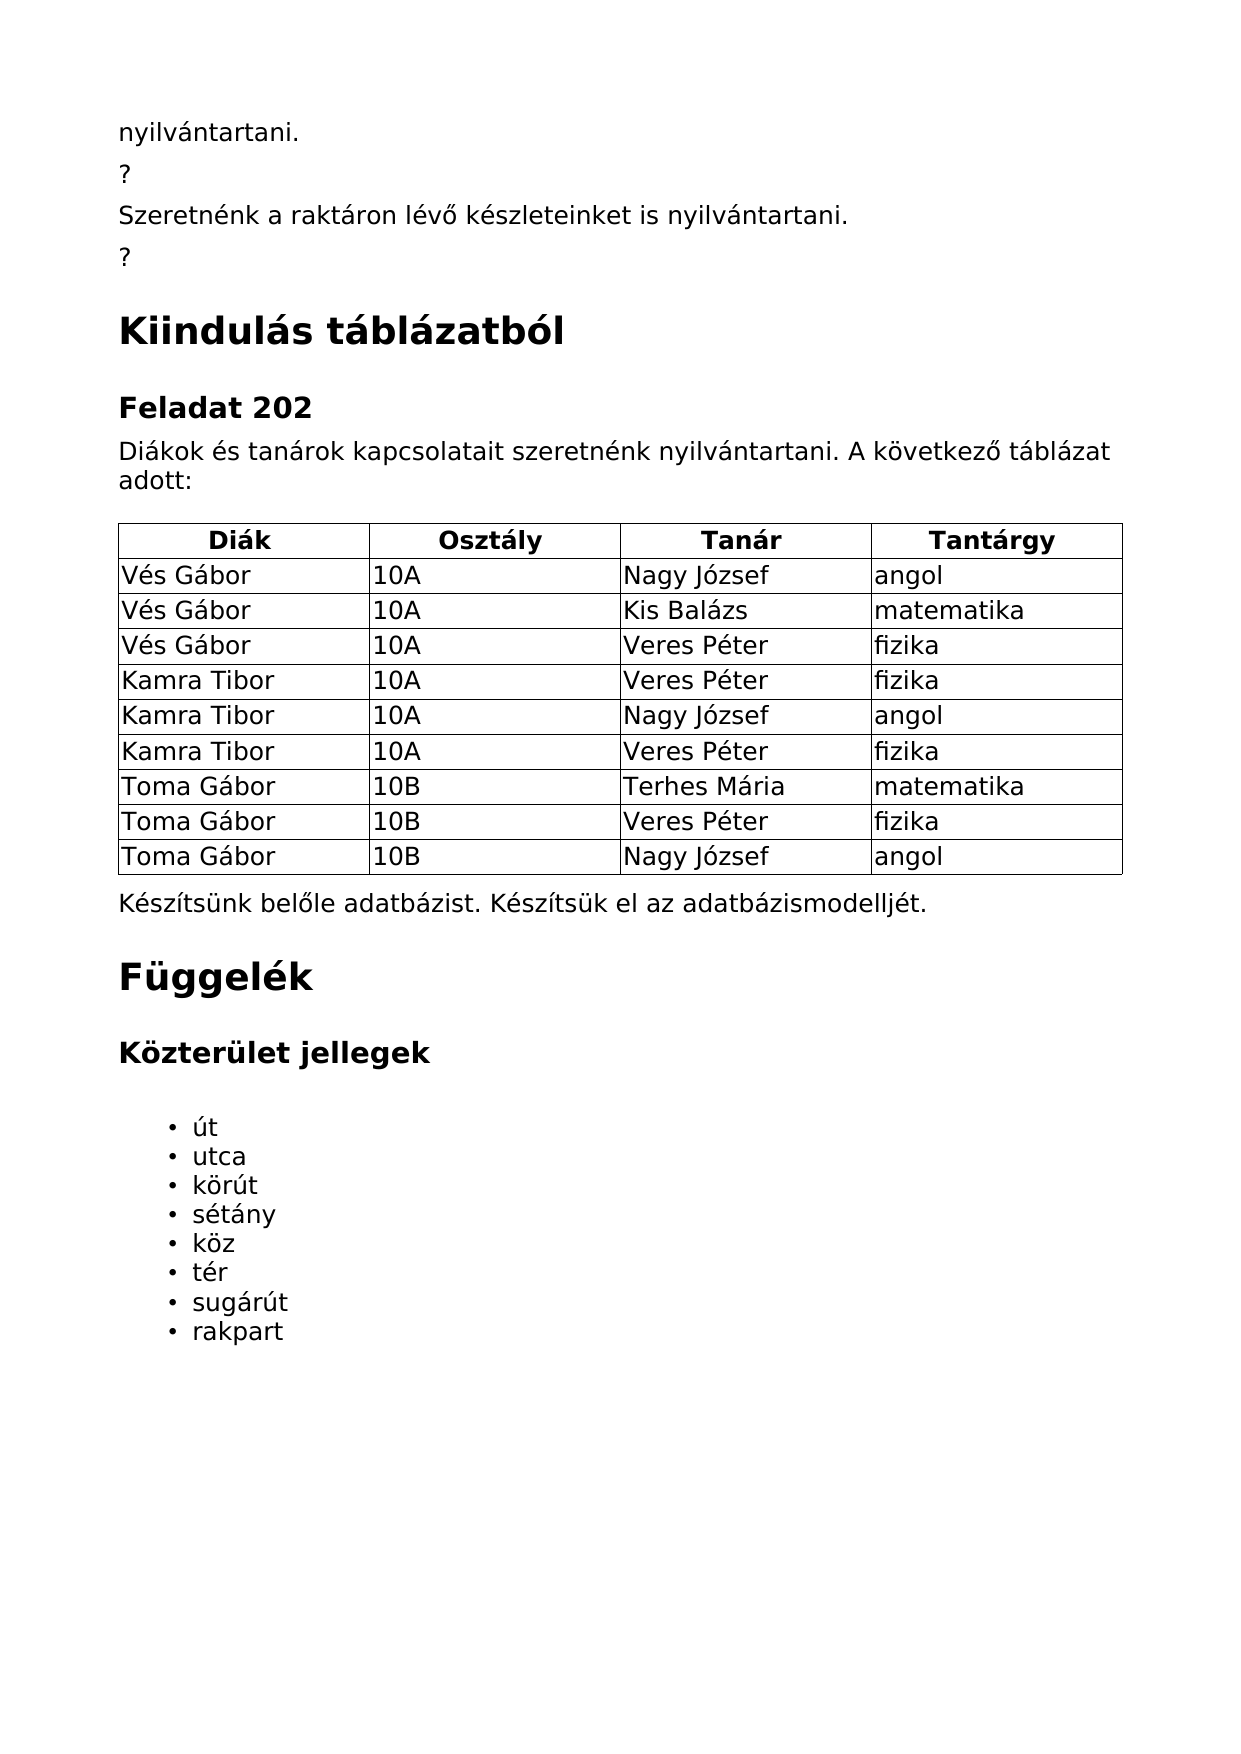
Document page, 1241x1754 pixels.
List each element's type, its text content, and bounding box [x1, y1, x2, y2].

list sugárút [177, 1288, 1122, 1317]
table_cell fizika [872, 629, 1122, 663]
table_cell Kis Balázs [621, 594, 871, 628]
table_cell Kamra Tibor [119, 735, 369, 769]
text ? [118, 160, 1122, 189]
table_cell Kamra Tibor [119, 700, 369, 734]
table_cell Toma Gábor [119, 805, 369, 839]
table_cell Nagy József [621, 559, 871, 593]
table_cell Veres Péter [621, 805, 871, 839]
list körút [177, 1171, 1122, 1200]
text Diákok és tanárok kapcsolatait szeretnénk nyilvántartani. A következő táblázat adott: [118, 437, 1122, 496]
subtitle Közterület jellegek [118, 1037, 1122, 1071]
table_cell 10B [370, 840, 620, 874]
table_cell matematika [872, 594, 1122, 628]
subtitle Feladat 202 [118, 391, 1122, 425]
table_cell Veres Péter [621, 665, 871, 698]
text Szeretnénk a raktáron lévő készleteinket is nyilvántartani. [118, 201, 1122, 231]
list út [177, 1113, 1122, 1142]
table_cell Vés Gábor [119, 629, 369, 663]
table_cell Nagy József [621, 700, 871, 734]
table_cell angol [872, 559, 1122, 593]
table_cell Vés Gábor [119, 559, 369, 593]
table_header Diák [119, 524, 369, 558]
table_header Osztály [370, 524, 620, 558]
text nyilvántartani. [118, 118, 1122, 147]
table_cell 10A [370, 700, 620, 734]
list rakpart [177, 1317, 1122, 1346]
text ? [118, 243, 1122, 272]
table_cell 10A [370, 559, 620, 593]
table_cell Veres Péter [621, 735, 871, 769]
table_cell 10A [370, 594, 620, 628]
table_cell 10A [370, 629, 620, 663]
subtitle Függelék [118, 956, 1122, 999]
table_cell Kamra Tibor [119, 665, 369, 698]
table_cell angol [872, 700, 1122, 734]
subtitle Kiindulás táblázatból [118, 310, 1122, 353]
table_cell Toma Gábor [119, 770, 369, 804]
list tér [177, 1258, 1122, 1288]
table_cell Vés Gábor [119, 594, 369, 628]
table_cell Toma Gábor [119, 840, 369, 874]
table_cell Veres Péter [621, 629, 871, 663]
table_cell fizika [872, 805, 1122, 839]
table_cell Nagy József [621, 840, 871, 874]
list utca [177, 1142, 1122, 1171]
table_cell fizika [872, 735, 1122, 769]
list köz [177, 1229, 1122, 1258]
list sétány [177, 1200, 1122, 1229]
table_cell Terhes Mária [621, 770, 871, 804]
text Készítsünk belőle adatbázist. Készítsük el az adatbázismodelljét. [118, 889, 1122, 918]
table_header Tantárgy [872, 524, 1122, 558]
table_cell 10B [370, 805, 620, 839]
table_cell fizika [872, 665, 1122, 698]
table_cell 10A [370, 735, 620, 769]
table_cell 10A [370, 665, 620, 698]
table_cell 10B [370, 770, 620, 804]
table_cell angol [872, 840, 1122, 874]
table_header Tanár [621, 524, 871, 558]
table_cell matematika [872, 770, 1122, 804]
